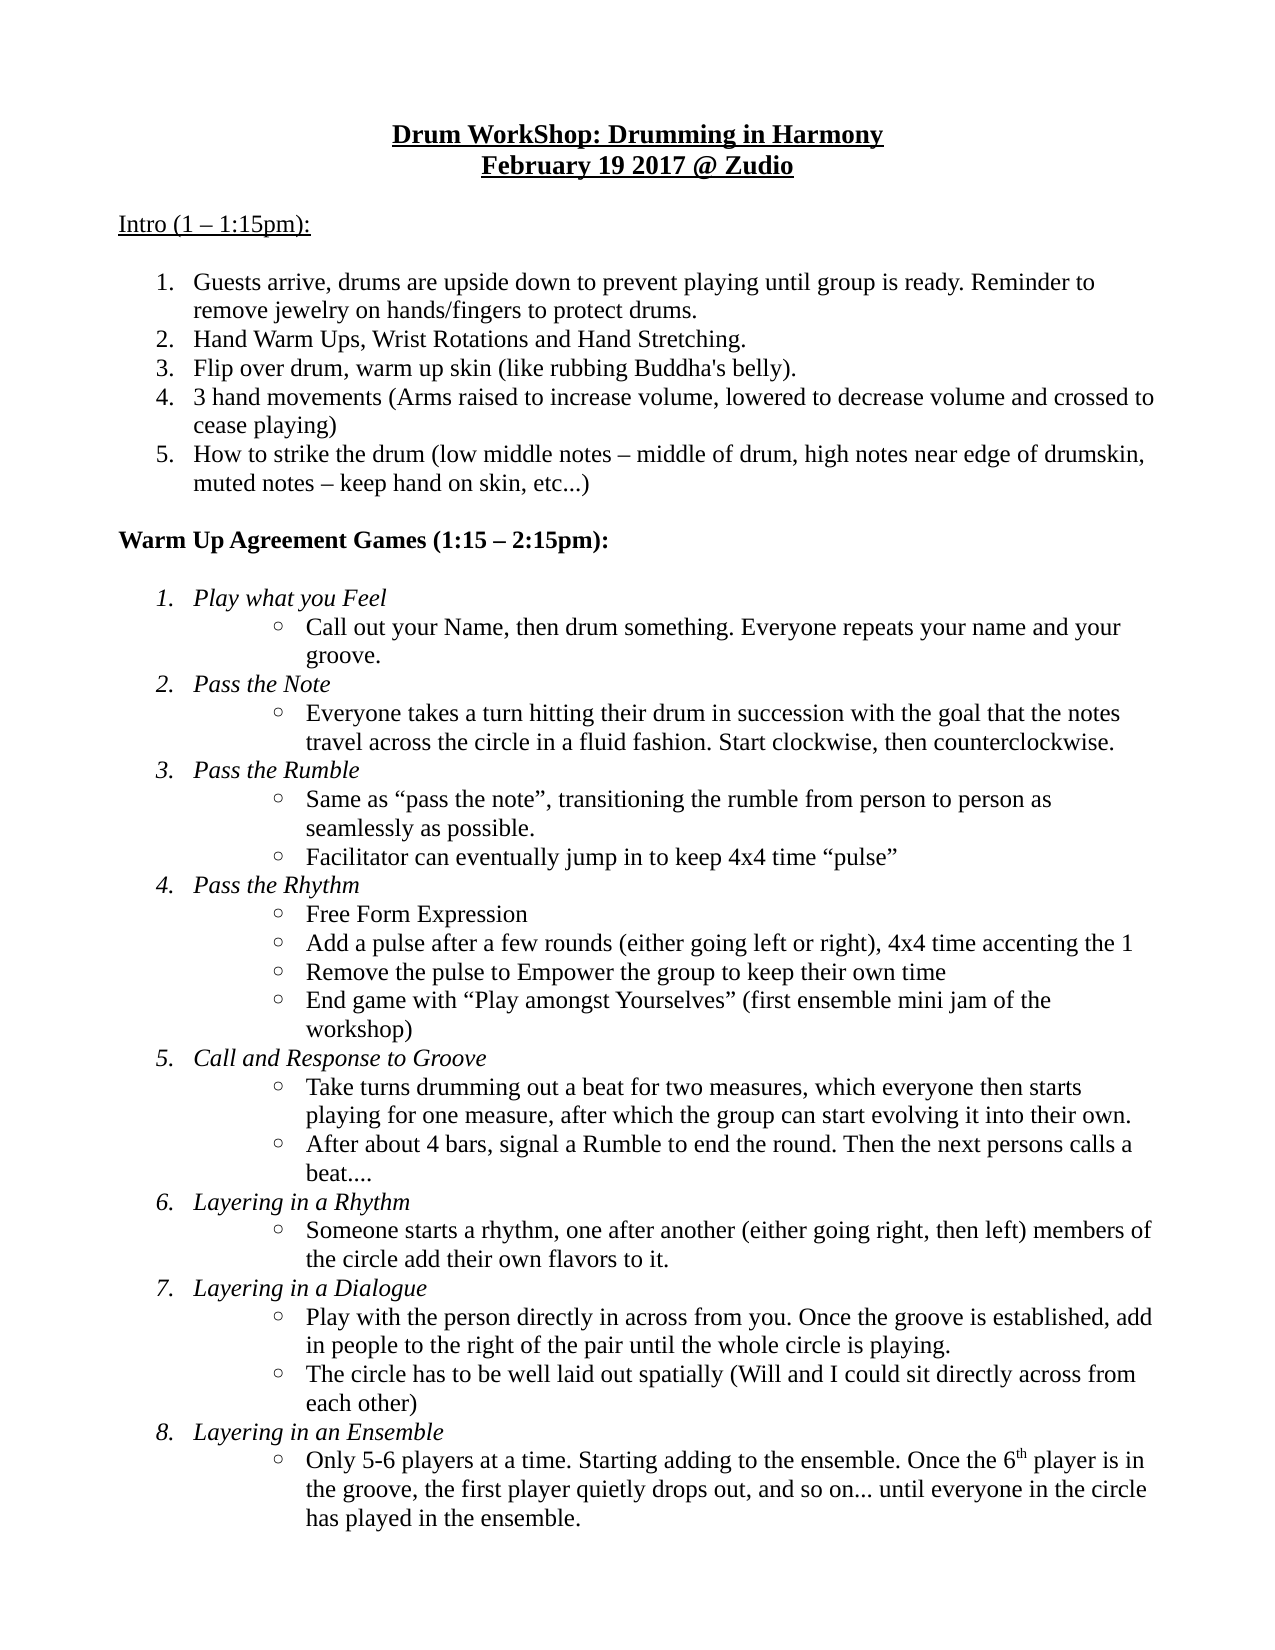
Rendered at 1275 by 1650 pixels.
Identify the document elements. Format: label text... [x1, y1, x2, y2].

list Facilitator can eventually jump in to keep 4x4 time “pulse” [268, 842, 1157, 870]
list Guests arrive, drums are upside down to prevent playing until group is ready. Reminder to remove jewelry on hands/fingers to protect drums. [156, 267, 1157, 324]
list Flip over drum, warm up skin (like rubbing Buddha's belly). [156, 353, 1157, 382]
list Play with the person directly in across from you. Once the groove is established, add in people to the right of the pair until the whole circle is playing. [268, 1302, 1157, 1359]
list Everyone takes a turn hitting their drum in succession with the goal that the notes travel across the circle in a fluid fashion. Start clockwise, then counterclockwise. [268, 698, 1157, 755]
list Pass the Rumble [156, 755, 1157, 784]
list Pass the Rhythm [156, 870, 1157, 899]
list Take turns drumming out a beat for two measures, which everyone then starts playing for one measure, after which the group can start evolving it into their own. [268, 1072, 1157, 1129]
list After about 4 bars, signal a Rumble to end the round. Then the next persons calls a beat.... [268, 1129, 1157, 1187]
list Add a pulse after a few rounds (either going left or right), 4x4 time accenting the 1 [268, 928, 1157, 957]
text February 19 2017 @ Zudio [118, 149, 1157, 180]
list How to strike the drum (low middle notes – middle of drum, high notes near edge of drumskin, muted notes – keep hand on skin, etc...) [156, 439, 1157, 497]
list 3 hand movements (Arms raised to increase volume, lowered to decrease volume and crossed to cease playing) [156, 382, 1157, 439]
list Free Form Expression [268, 899, 1157, 928]
list End game with “Play amongst Yourselves” (first ensemble mini jam of the workshop) [268, 985, 1157, 1043]
list Layering in a Rhythm [156, 1187, 1157, 1215]
list Hand Warm Ups, Wrist Rotations and Hand Stretching. [156, 324, 1157, 353]
list Call and Response to Groove [156, 1043, 1157, 1072]
list Remove the pulse to Empower the group to keep their own time [268, 957, 1157, 985]
list Same as “pass the note”, transitioning the rumble from person to person as seamlessly as possible. [268, 784, 1157, 842]
text Intro (1 – 1:15pm): [118, 209, 1157, 238]
list The circle has to be well laid out spatially (Will and I could sit directly across from each other) [268, 1359, 1157, 1417]
list Only 5-6 players at a time. Starting adding to the ensemble. Once the 6th player is in the groove, the first player quietly drops out, and so on... until everyone in the circle has played in the ensemble. [268, 1445, 1157, 1532]
list Call out your Name, then drum something. Everyone repeats your name and your groove. [268, 612, 1157, 669]
text Warm Up Agreement Games (1:15 – 2:15pm): [118, 525, 1157, 554]
list Play what you Feel [156, 583, 1157, 612]
list Layering in an Ensemble [156, 1417, 1157, 1445]
list Someone starts a rhythm, one after another (either going right, then left) members of the circle add their own flavors to it. [268, 1215, 1157, 1273]
text Drum WorkShop: Drumming in Harmony [118, 118, 1157, 149]
list Layering in a Dialogue [156, 1273, 1157, 1302]
list Pass the Note [156, 669, 1157, 698]
